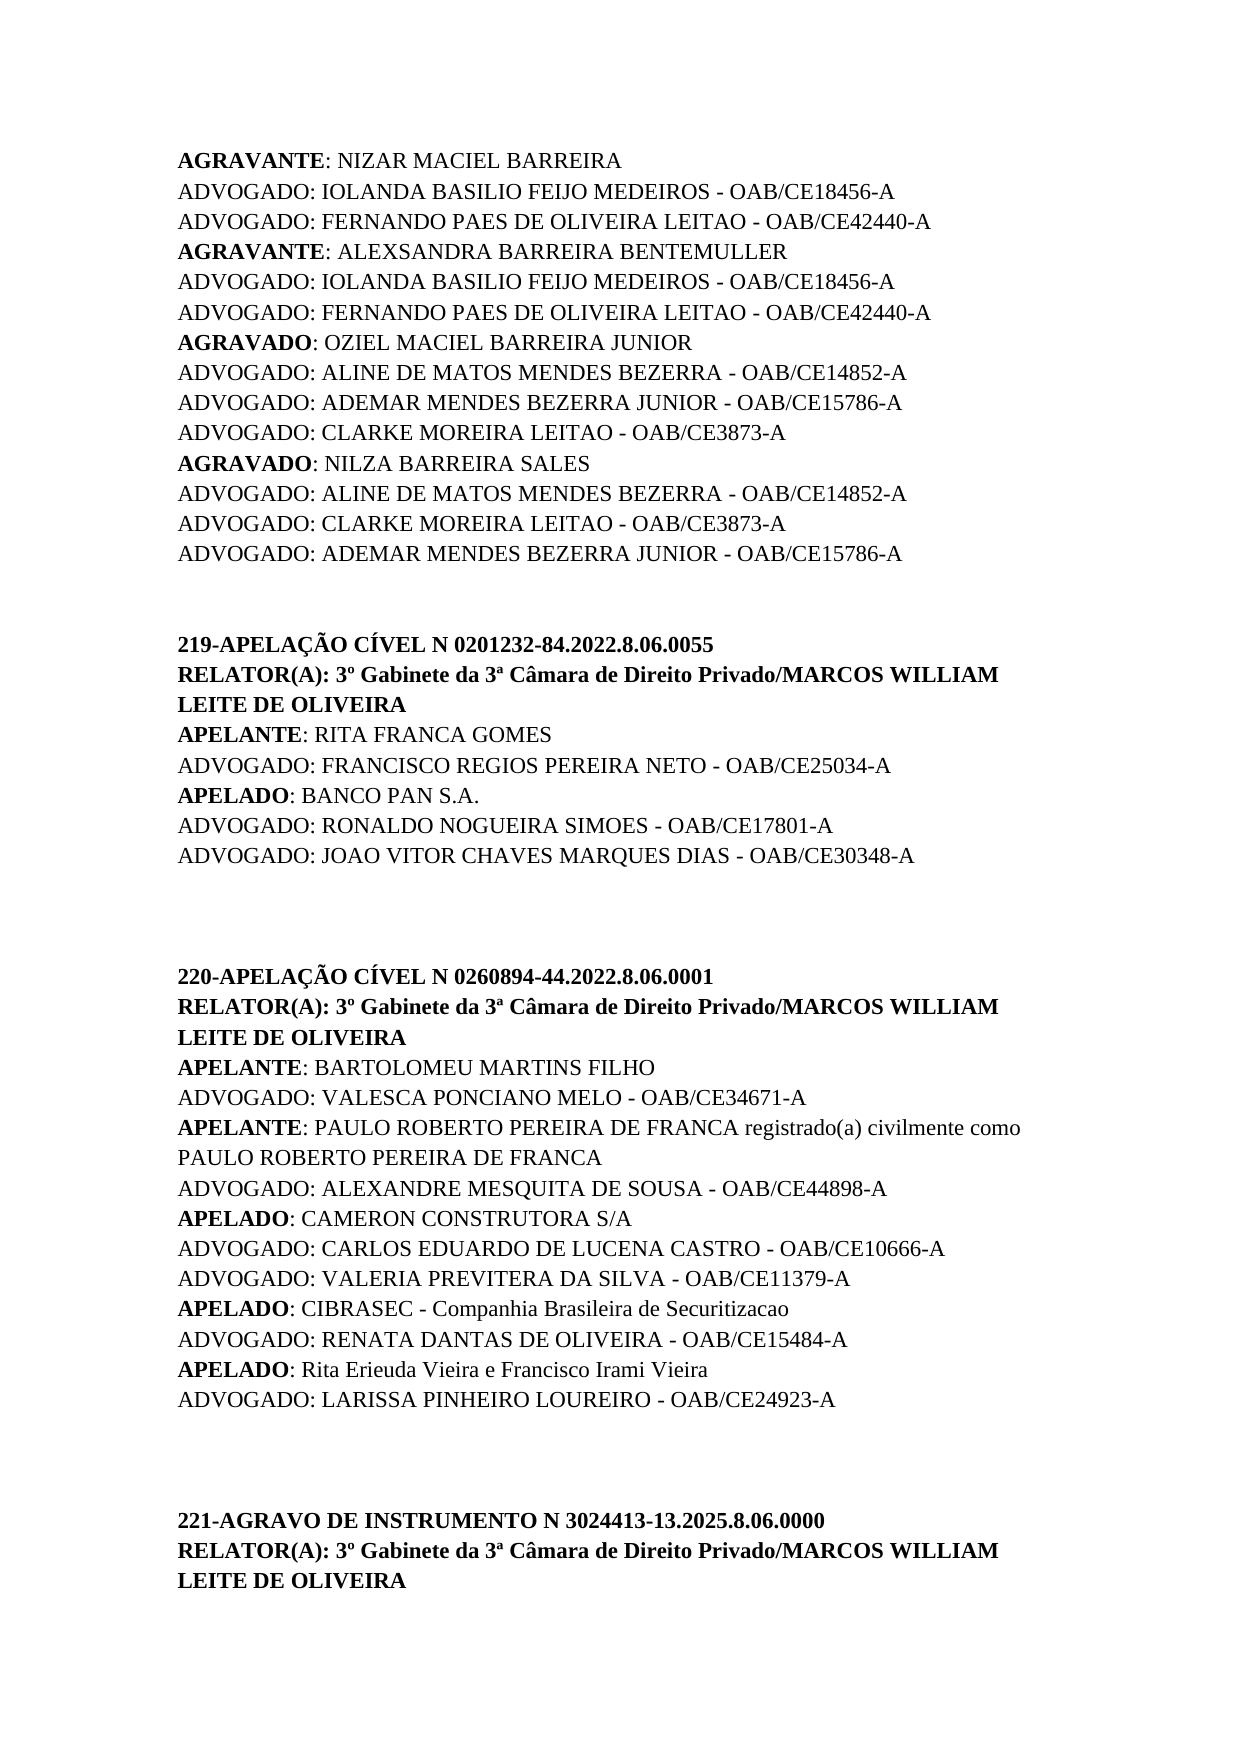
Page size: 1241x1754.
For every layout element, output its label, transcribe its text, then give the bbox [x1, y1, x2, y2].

text AGRAVANTE: NIZAR MACIEL BARREIRA ADVOGADO: IOLANDA BASILIO FEIJO MEDEIROS - OAB/CE18456-A ADVOGADO: FERNANDO PAES DE OLIVEIRA LEITAO - OAB/CE42440-A AGRAVANTE: ALEXSANDRA BARREIRA BENTEMULLER ADVOGADO: IOLANDA BASILIO FEIJO MEDEIROS - OAB/CE18456-A ADVOGADO: FERNANDO PAES DE OLIVEIRA LEITAO - OAB/CE42440-A AGRAVADO: OZIEL MACIEL BARREIRA JUNIOR ADVOGADO: ALINE DE MATOS MENDES BEZERRA - OAB/CE14852-A ADVOGADO: ADEMAR MENDES BEZERRA JUNIOR - OAB/CE15786-A ADVOGADO: CLARKE MOREIRA LEITAO - OAB/CE3873-A AGRAVADO: NILZA BARREIRA SALES ADVOGADO: ALINE DE MATOS MENDES BEZERRA - OAB/CE14852-A ADVOGADO: CLARKE MOREIRA LEITAO - OAB/CE3873-A ADVOGADO: ADEMAR MENDES BEZERRA JUNIOR - OAB/CE15786-A 219-APELAÇÃO CÍVEL N 0201232-84.2022.8.06.0055 RELATOR(A): 3º Gabinete da 3ª Câmara de Direito Privado/MARCOS WILLIAM LEITE DE OLIVEIRA APELANTE: RITA FRANCA GOMES ADVOGADO: FRANCISCO REGIOS PEREIRA NETO - OAB/CE25034-A APELADO: BANCO PAN S.A. ADVOGADO: RONALDO NOGUEIRA SIMOES - OAB/CE17801-A ADVOGADO: JOAO VITOR CHAVES MARQUES DIAS - OAB/CE30348-A 220-APELAÇÃO CÍVEL N 0260894-44.2022.8.06.0001 RELATOR(A): 3º Gabinete da 3ª Câmara de Direito Privado/MARCOS WILLIAM LEITE DE OLIVEIRA APELANTE: BARTOLOMEU MARTINS FILHO ADVOGADO: VALESCA PONCIANO MELO - OAB/CE34671-A APELANTE: PAULO ROBERTO PEREIRA DE FRANCA registrado(a) civilmente como PAULO ROBERTO PEREIRA DE FRANCA ADVOGADO: ALEXANDRE MESQUITA DE SOUSA - OAB/CE44898-A APELADO: CAMERON CONSTRUTORA S/A ADVOGADO: CARLOS EDUARDO DE LUCENA CASTRO - OAB/CE10666-A ADVOGADO: VALERIA PREVITERA DA SILVA - OAB/CE11379-A APELADO: CIBRASEC - Companhia Brasileira de Securitizacao ADVOGADO: RENATA DANTAS DE OLIVEIRA - OAB/CE15484-A APELADO: Rita Erieuda Vieira e Francisco Irami Vieira ADVOGADO: LARISSA PINHEIRO LOUREIRO - OAB/CE24923-A 221-AGRAVO DE INSTRUMENTO N 3024413-13.2025.8.06.0000 RELATOR(A): 3º Gabinete da 3ª Câmara de Direito Privado/MARCOS WILLIAM LEITE DE OLIVEIRA [177, 148, 1063, 1594]
